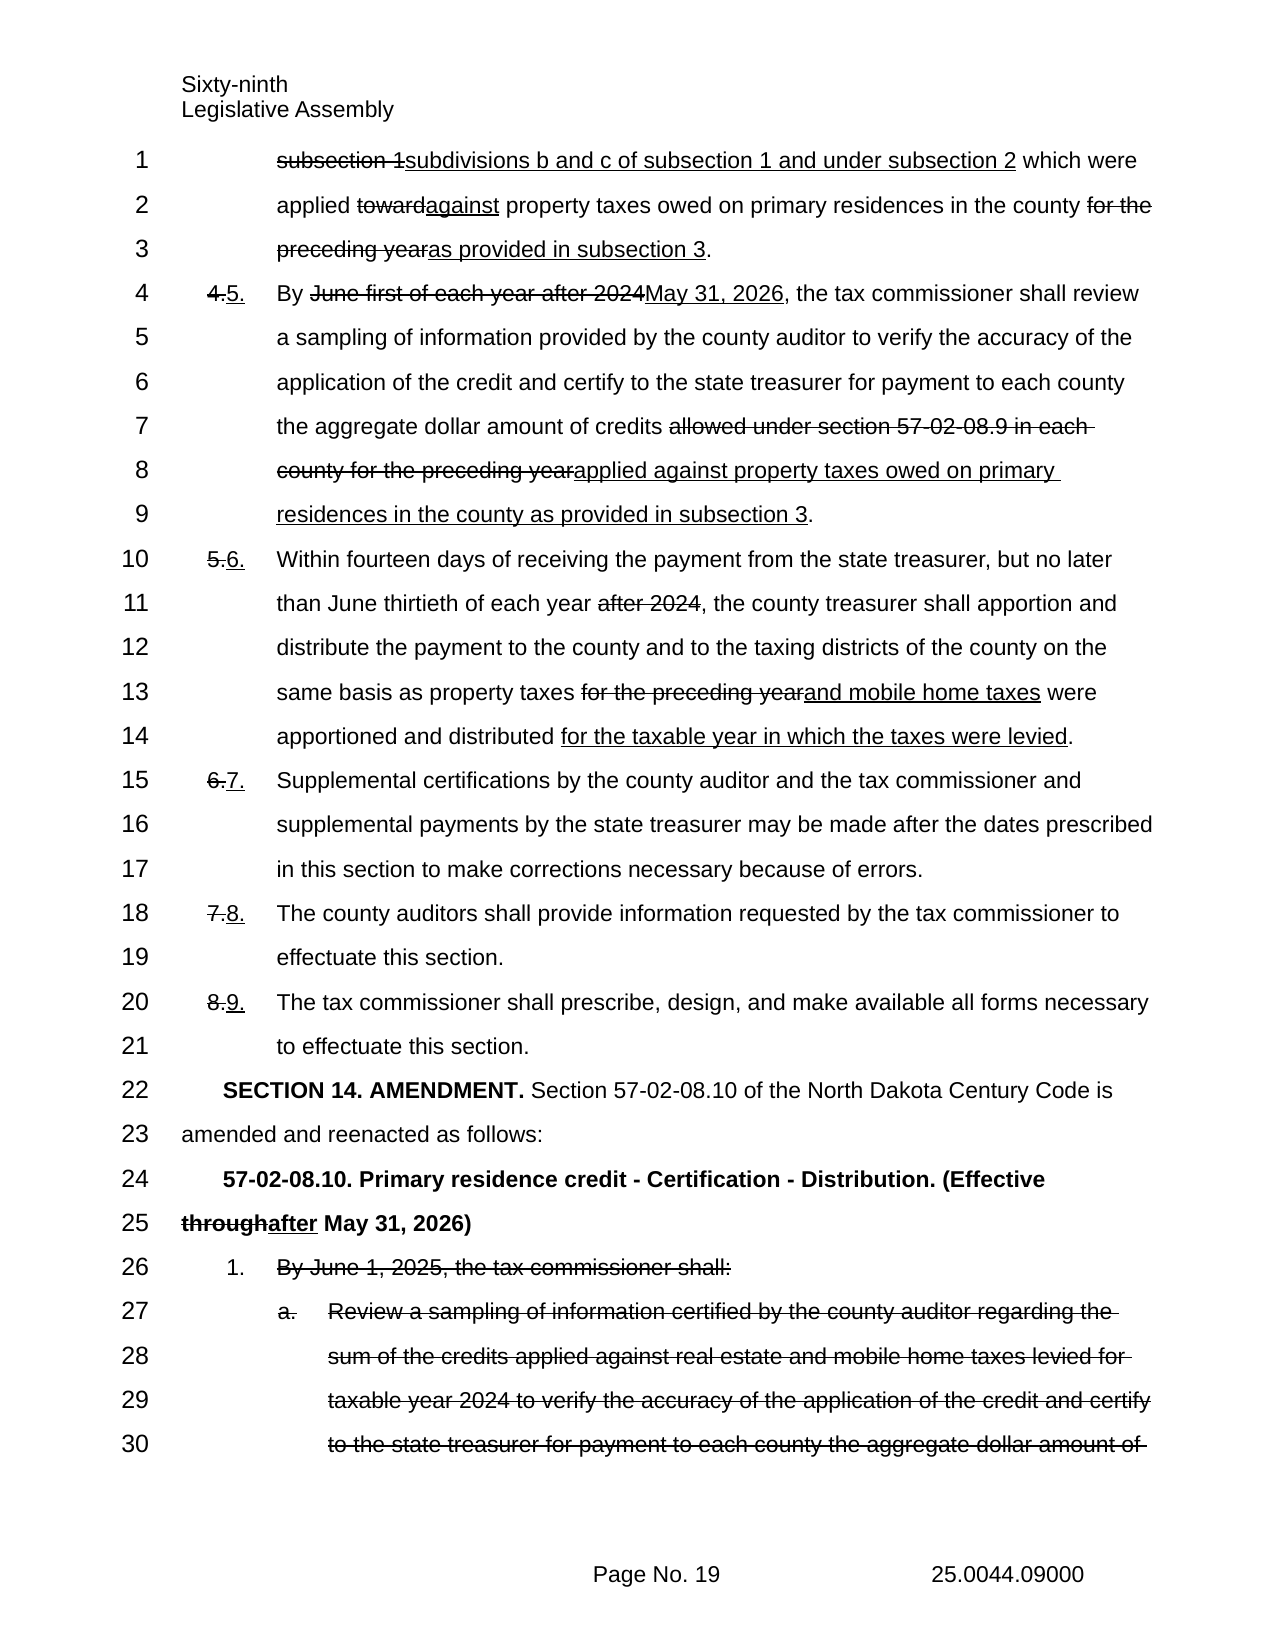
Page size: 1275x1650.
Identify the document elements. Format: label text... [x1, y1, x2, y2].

text 7.8. The county auditors shall provide information requested by the tax commissioner to effectuate this section. [181, 886, 1154, 974]
text 4.5. By June first of each year after 2024May 31, 2026, the tax commissioner shall review a sampling of information provided by the county auditor to verify the accuracy of the application of the credit and certify to the state treasurer for payment to each county the aggregate dollar amount of credits allowed under section 57‑02‑08.9 in each county for the preceding yearapplied against property taxes owed on primary residences in the county as provided in subsection 3. [181, 266, 1154, 532]
subtitle 57‑02‑08.10. Primary residence credit ‑ Certification ‑ Distribution. (Effective throughafter May 31, 2026) [181, 1152, 1154, 1240]
text a. Review a sampling of information certified by the county auditor regarding the sum of the credits applied against real estate and mobile home taxes levied for taxable year 2024 to verify the accuracy of the application of the credit and certify to the state treasurer for payment to each county the aggregate dollar amount of [181, 1284, 1154, 1461]
text SECTION 14. AMENDMENT. Section 57‑02‑08.10 of the North Dakota Century Code is amended and reenacted as follows: [181, 1063, 1154, 1152]
text subsection 1subdivisions b and c of subsection 1 and under subsection 2 which were applied towardagainst property taxes owed on primary residences in the county for the preceding yearas provided in subsection 3. [181, 133, 1154, 266]
text 5.6. Within fourteen days of receiving the payment from the state treasurer, but no later than June thirtieth of each year after 2024, the county treasurer shall apportion and distribute the payment to the county and to the taxing districts of the county on the same basis as property taxes for the preceding yearand mobile home taxes were apportioned and distributed for the taxable year in which the taxes were levied. [181, 532, 1154, 753]
text 1. By June 1, 2025, the tax commissioner shall: [181, 1240, 1154, 1284]
text 8.9. The tax commissioner shall prescribe, design, and make available all forms necessary to effectuate this section. [181, 974, 1154, 1063]
text 6.7. Supplemental certifications by the county auditor and the tax commissioner and supplemental payments by the state treasurer may be made after the dates prescribed in this section to make corrections necessary because of errors. [181, 753, 1154, 886]
